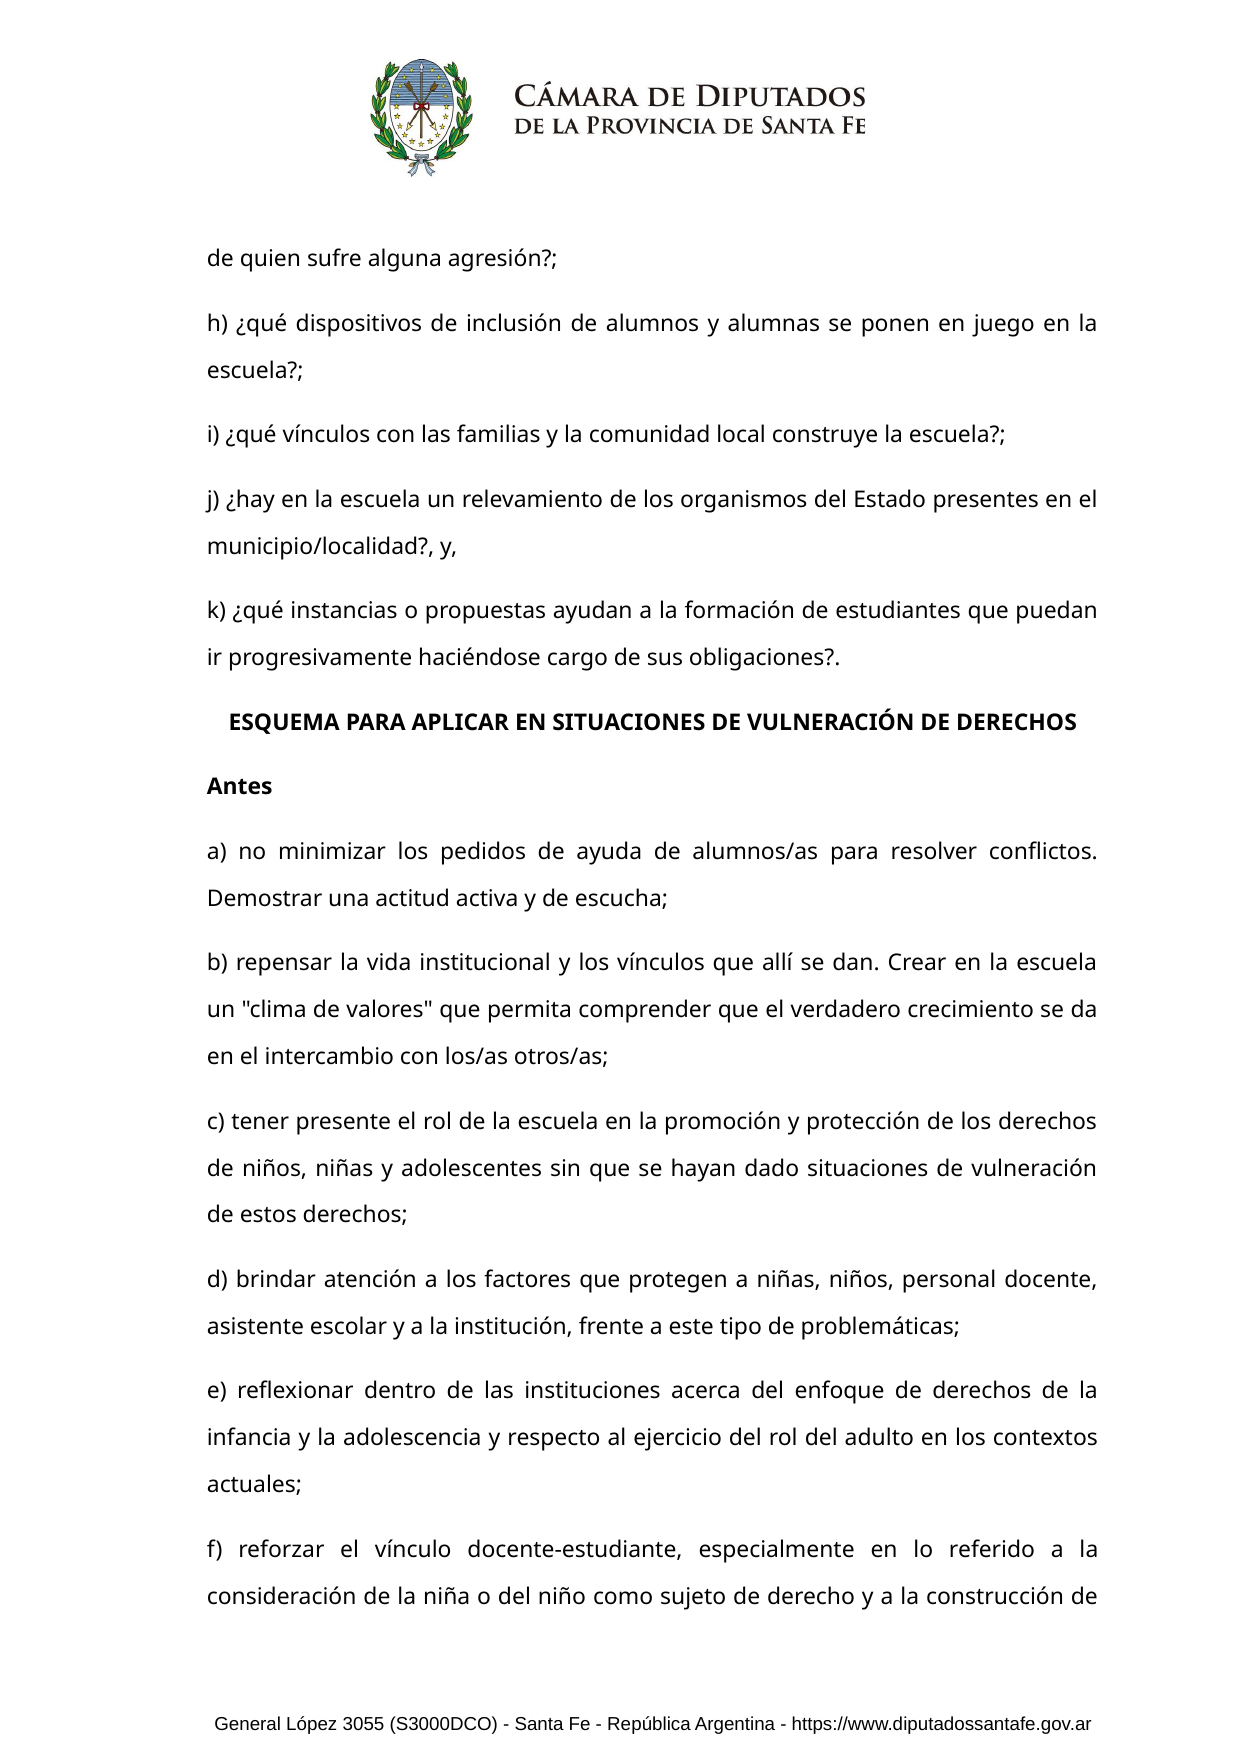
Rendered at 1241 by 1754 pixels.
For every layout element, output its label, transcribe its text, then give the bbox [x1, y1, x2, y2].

text de quien sufre alguna agresión?; [207, 242, 1099, 273]
text i) ¿qué vínculos con las familias y la comunidad local construye la escuela?; [207, 418, 1099, 449]
text a) no minimizar los pedidos de ayuda de alumnos/as para resolver conflictos. Demostrar una actitud activa y de escucha; [207, 835, 1099, 913]
text k) ¿qué instancias o propuestas ayudan a la formación de estudiantes que puedan ir progresivamente haciéndose cargo de sus obligaciones?. [207, 594, 1099, 672]
text b) repensar la vida institucional y los vínculos que allí se dan. Crear en la escuela un "clima de valores" que permita comprender que el verdadero crecimiento se da en el intercambio con los/as otros/as; [207, 946, 1099, 1071]
text c) tener presente el rol de la escuela en la promoción y protección de los derechos de niños, niñas y adolescentes sin que se hayan dado situaciones de vulneración de estos derechos; [207, 1105, 1099, 1230]
text j) ¿hay en la escuela un relevamiento de los organismos del Estado presentes en el municipio/localidad?, y, [207, 483, 1099, 561]
text h) ¿qué dispositivos de inclusión de alumnos y alumnas se ponen en juego en la escuela?; [207, 307, 1099, 385]
text d) brindar atención a los factores que protegen a niñas, niños, personal docente, asistente escolar y a la institución, frente a este tipo de problemáticas; [207, 1263, 1099, 1341]
text ESQUEMA PARA APLICAR EN SITUACIONES DE VULNERACIÓN DE DERECHOS [207, 706, 1099, 737]
text e) reflexionar dentro de las instituciones acerca del enfoque de derechos de la infancia y la adolescencia y respecto al ejercicio del rol del adulto en los contextos actuales; [207, 1374, 1099, 1499]
text Antes [207, 770, 1099, 802]
text f) reforzar el vínculo docente-estudiante, especialmente en lo referido a la consideración de la niña o del niño como sujeto de derecho y a la construcción de [207, 1533, 1099, 1611]
picture [370, 59, 866, 181]
